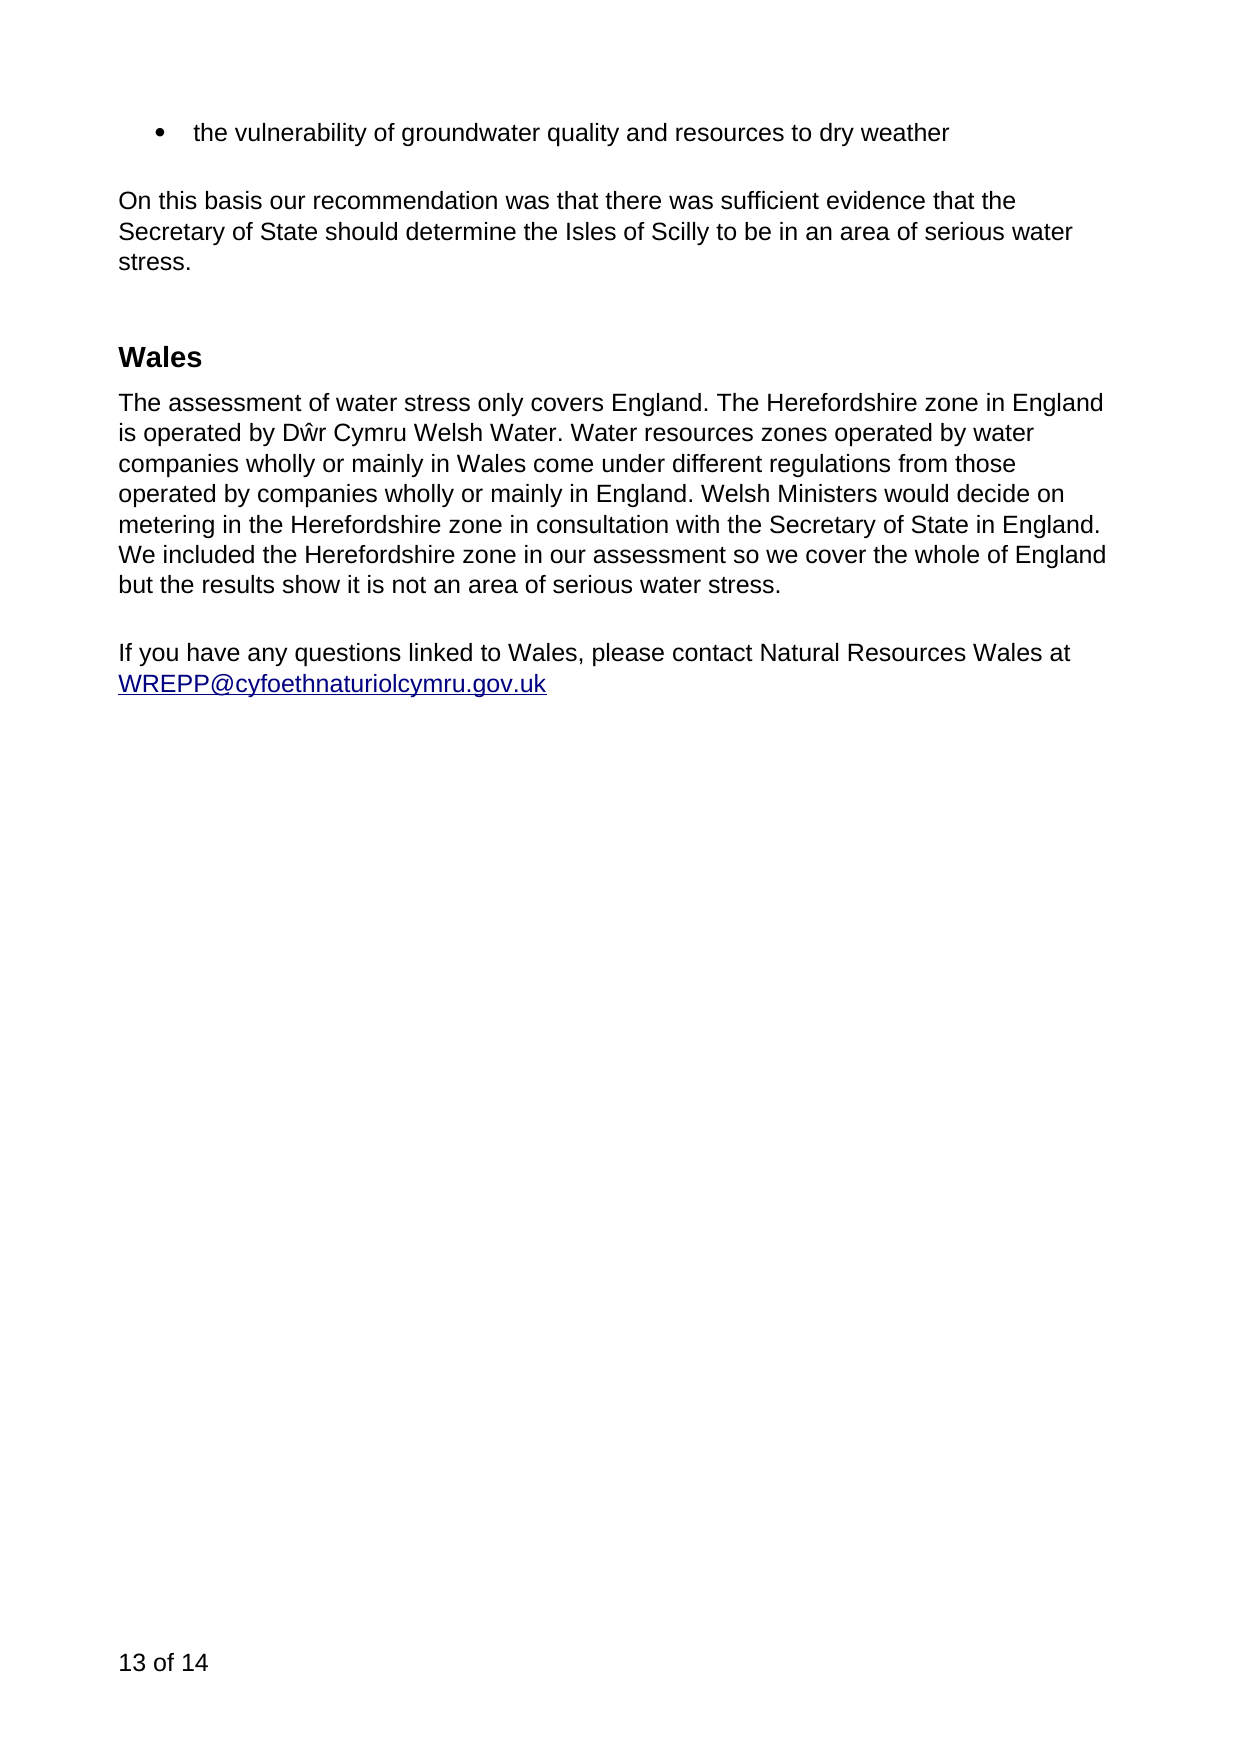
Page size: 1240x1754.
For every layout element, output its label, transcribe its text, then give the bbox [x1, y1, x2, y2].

text The assessment of water stress only covers England. The Herefordshire zone in England is operated by Dŵr Cymru Welsh Water. Water resources zones operated by water companies wholly or mainly in Wales come under different regulations from those operated by companies wholly or mainly in England. Welsh Ministers would decide on metering in the Herefordshire zone in consultation with the Secretary of State in England. We included the Herefordshire zone in our assessment so we cover the whole of England but the results show it is not an area of serious water stress. [118, 388, 1121, 599]
list the vulnerability of groundwater quality and resources to dry weather [156, 118, 1121, 147]
text If you have any questions linked to Wales, please contact Natural Resources Wales at WREPP@cyfoethnaturiolcymru.gov.uk [118, 638, 1121, 697]
text On this basis our recommendation was that there was sufficient evidence that the Secretary of State should determine the Isles of Scilly to be in an area of serious water stress. [118, 186, 1121, 276]
subtitle Wales [118, 340, 1121, 373]
